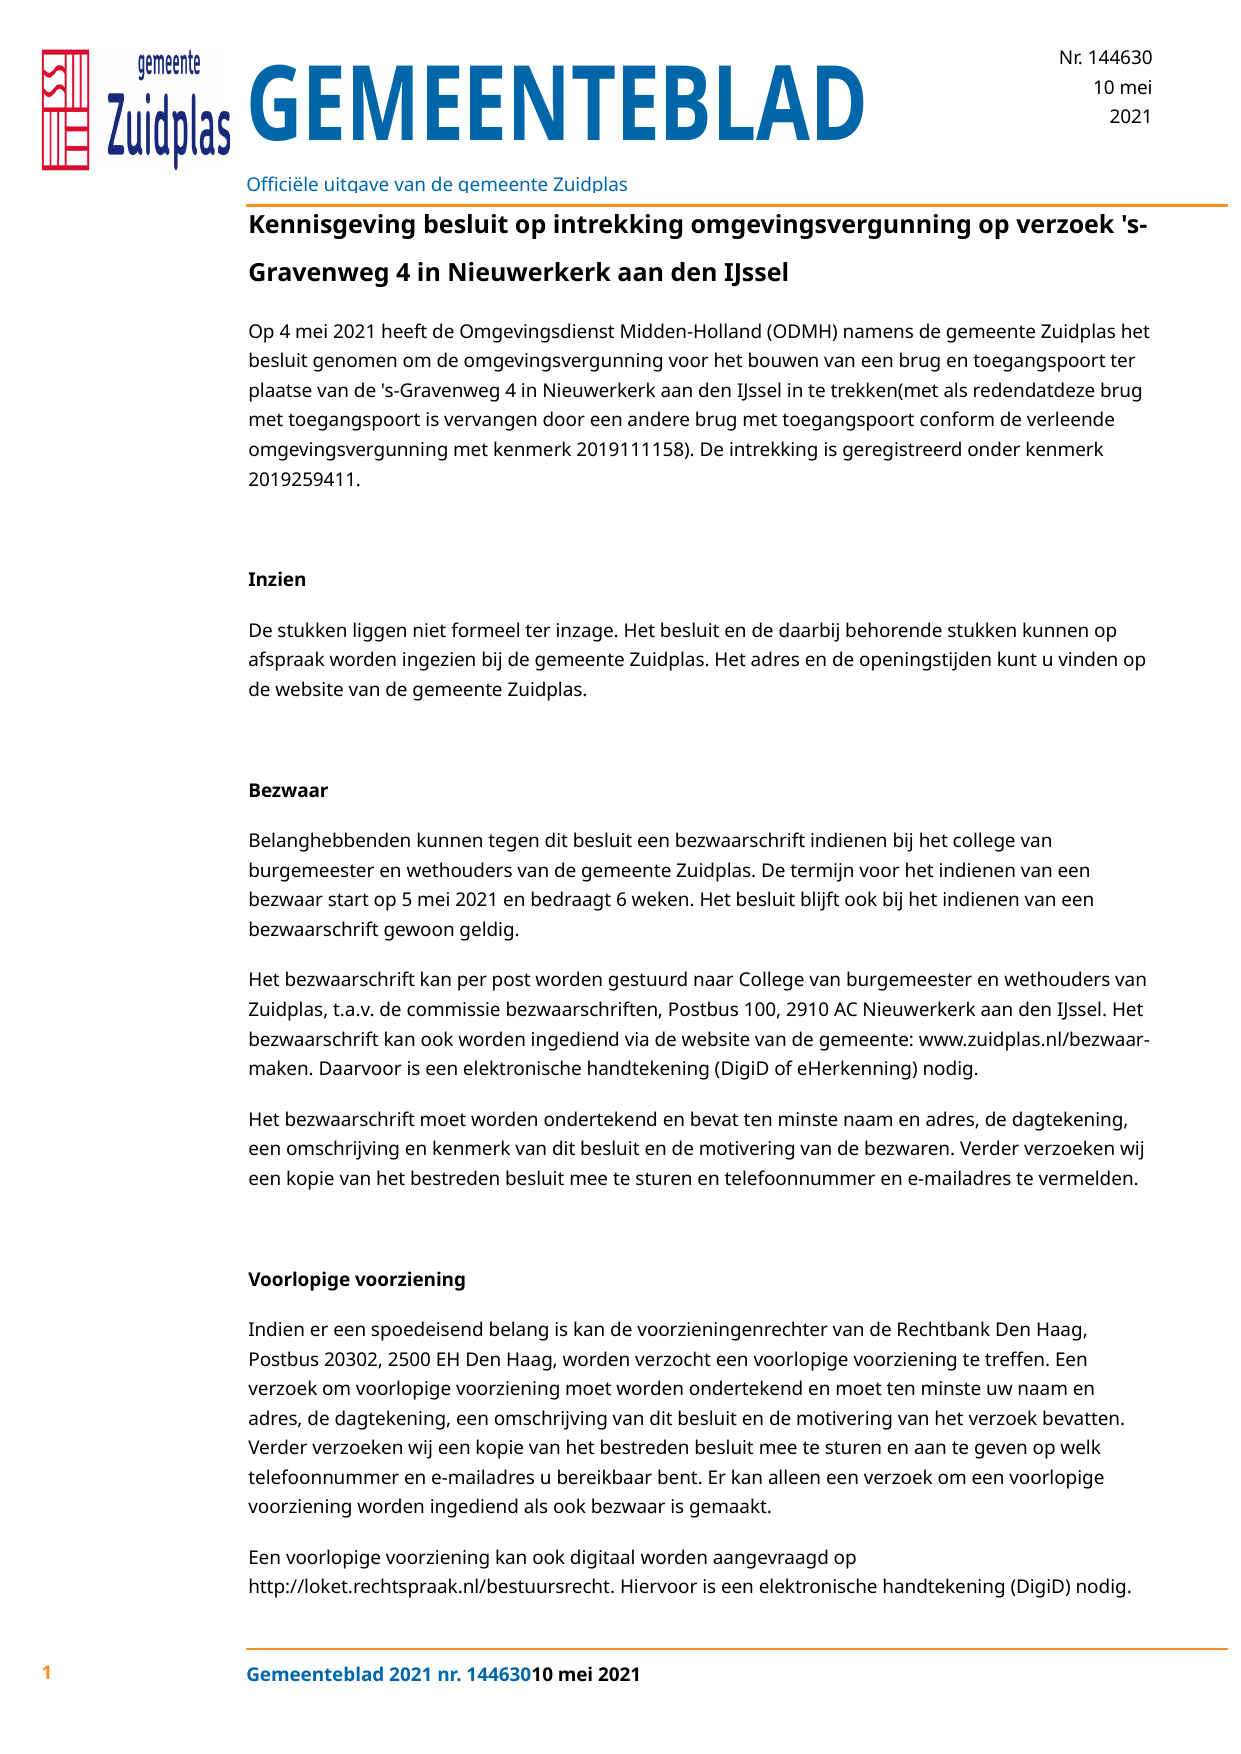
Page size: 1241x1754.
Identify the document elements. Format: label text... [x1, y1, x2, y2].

text Het bezwaarschrift kan per post worden gestuurd naar College van burgemeester en wethouders van Zuidplas, t.a.v. de commissie bezwaarschriften, Postbus 100, 2910 AC Nieuwerkerk aan den IJssel. Het bezwaarschrift kan ook worden ingediend via de website van de gemeente: www.zuidplas.nl/bezwaar-maken. Daarvoor is een elektronische handtekening (DigiD of eHerkenning) nodig. [248, 967, 1152, 1081]
text Inzien [248, 567, 1152, 592]
text Indien er een spoedeisend belang is kan de voorzieningenrechter van de Rechtbank Den Haag, Postbus 20302, 2500 EH Den Haag, worden verzocht een voorlopige voorziening te treffen. Een verzoek om voorlopige voorziening moet worden ondertekend en moet ten minste uw naam en adres, de dagtekening, een omschrijving van dit besluit en de motivering van het verzoek bevatten. Verder verzoeken wij een kopie van het bestreden besluit mee te sturen en aan te geven op welk telefoonnummer en e-mailadres u bereikbaar bent. Er kan alleen een verzoek om een voorlopige voorziening worden ingediend als ook bezwaar is gemaakt. [248, 1316, 1152, 1519]
text Voorlopige voorziening [248, 1266, 1152, 1292]
text De stukken liggen niet formeel ter inzage. Het besluit en de daarbij behorende stukken kunnen op afspraak worden ingezien bij de gemeente Zuidplas. Het adres en de openingstijden kunt u vinden op de website van de gemeente Zuidplas. [248, 617, 1152, 702]
text Kennisgeving besluit op intrekking omgevingsvergunning op verzoek 's-Gravenweg 4 in Nieuwerkerk aan den IJssel [248, 207, 1152, 288]
text Het bezwaarschrift moet worden ondertekend en bevat ten minste naam en adres, de dagtekening, een omschrijving en kenmerk van dit besluit en de motivering van de bezwaren. Verder verzoeken wij een kopie van het bestreden besluit mee te sturen en telefoonnummer en e-mailadres te vermelden. [248, 1106, 1152, 1191]
text Belanghebbenden kunnen tegen dit besluit een bezwaarschrift indienen bij het college van burgemeester en wethouders van de gemeente Zuidplas. De termijn voor het indienen van een bezwaar start op 5 mei 2021 en bedraagt 6 weken. Het besluit blijft ook bij het indienen van een bezwaarschrift gewoon geldig. [248, 827, 1152, 942]
text Een voorlopige voorziening kan ook digitaal worden aangevraagd op http://loket.rechtspraak.nl/bestuursrecht. Hiervoor is een elektronische handtekening (DigiD) nodig. [248, 1544, 1152, 1599]
picture [41, 47, 231, 172]
text Bezwaar [248, 777, 1152, 803]
text Op 4 mei 2021 heeft de Omgevingsdienst Midden-Holland (ODMH) namens de gemeente Zuidplas het besluit genomen om de omgevingsvergunning voor het bouwen van een brug en toegangspoort ter plaatse van de 's-Gravenweg 4 in Nieuwerkerk aan den IJssel in te trekken(met als redendatdeze brug met toegangspoort is vervangen door een andere brug met toegangspoort conform de verleende omgevingsvergunning met kenmerk 2019111158). De intrekking is geregistreerd onder kenmerk 2019259411. [248, 318, 1152, 492]
